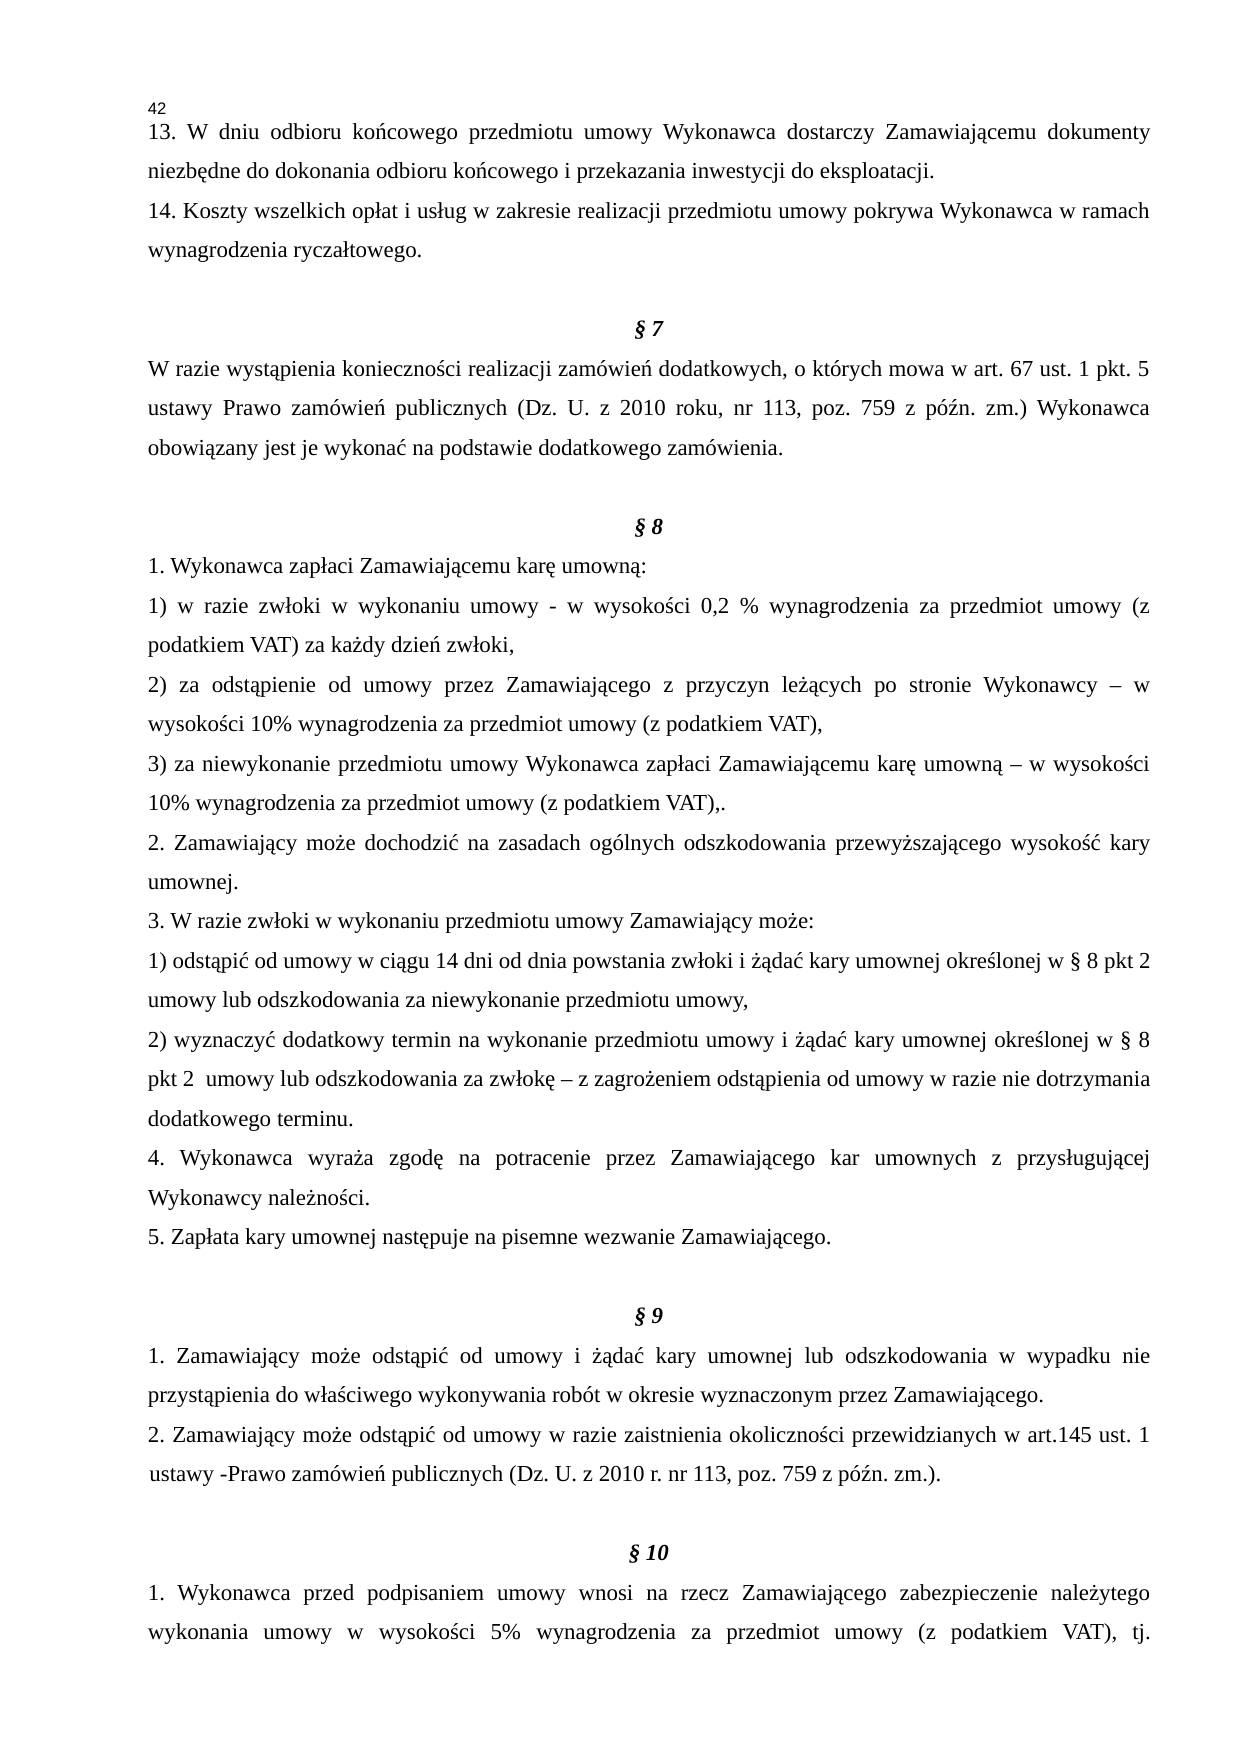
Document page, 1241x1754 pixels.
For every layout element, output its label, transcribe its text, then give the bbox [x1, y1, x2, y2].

text 2) za odstąpienie od umowy przez Zamawiającego z przyczyn leżących po stronie Wykonawcy – w wysokości 10% wynagrodzenia za przedmiot umowy (z podatkiem VAT), [148, 671, 1152, 736]
text 14. Koszty wszelkich opłat i usług w zakresie realizacji przedmiotu umowy pokrywa Wykonawca w ramach wynagrodzenia ryczałtowego. [148, 197, 1152, 263]
text 2) wyznaczyć dodatkowy termin na wykonanie przedmiotu umowy i żądać kary umownej określonej w § 8 pkt 2 umowy lub odszkodowania za zwłokę – z zagrożeniem odstąpienia od umowy w razie nie dotrzymania dodatkowego terminu. [148, 1026, 1152, 1131]
text § 7 [148, 315, 1152, 342]
text 1. Wykonawca zapłaci Zamawiającemu karę umowną: [148, 552, 1152, 578]
text 13. W dniu odbioru końcowego przedmiotu umowy Wykonawca dostarczy Zamawiającemu dokumenty niezbędne do dokonania odbioru końcowego i przekazania inwestycji do eksploatacji. [148, 118, 1152, 184]
text 3) za niewykonanie przedmiotu umowy Wykonawca zapłaci Zamawiającemu karę umowną – w wysokości 10% wynagrodzenia za przedmiot umowy (z podatkiem VAT),. [148, 749, 1152, 815]
text § 9 [148, 1302, 1152, 1329]
text 3. W razie zwłoki w wykonaniu przedmiotu umowy Zamawiający może: [148, 907, 1152, 934]
text 5. Zapłata kary umownej następuje na pisemne wezwanie Zamawiającego. [148, 1223, 1152, 1250]
text 1) odstąpić od umowy w ciągu 14 dni od dnia powstania zwłoki i żądać kary umownej określonej w § 8 pkt 2 umowy lub odszkodowania za niewykonanie przedmiotu umowy, [148, 947, 1152, 1013]
text 2. Zamawiający może dochodzić na zasadach ogólnych odszkodowania przewyższającego wysokość kary umownej. [148, 828, 1152, 894]
text § 8 [148, 513, 1152, 539]
text § 10 [148, 1539, 1152, 1566]
text 4. Wykonawca wyraża zgodę na potracenie przez Zamawiającego kar umownych z przysługującej Wykonawcy należności. [148, 1144, 1152, 1210]
text 2. Zamawiający może odstąpić od umowy w razie zaistnienia okoliczności przewidzianych w art.145 ust. 1 ustawy -Prawo zamówień publicznych (Dz. U. z 2010 r. nr 113, poz. 759 z późn. zm.). [148, 1421, 1152, 1487]
text 1. Wykonawca przed podpisaniem umowy wnosi na rzecz Zamawiającego zabezpieczenie należytego wykonania umowy w wysokości 5% wynagrodzenia za przedmiot umowy (z podatkiem VAT), tj. [148, 1579, 1152, 1644]
text 1) w razie zwłoki w wykonaniu umowy - w wysokości 0,2 % wynagrodzenia za przedmiot umowy (z podatkiem VAT) za każdy dzień zwłoki, [148, 592, 1152, 657]
text W razie wystąpienia konieczności realizacji zamówień dodatkowych, o których mowa w art. 67 ust. 1 pkt. 5 ustawy Prawo zamówień publicznych (Dz. U. z 2010 roku, nr 113, poz. 759 z późn. zm.) Wykonawca obowiązany jest je wykonać na podstawie dodatkowego zamówienia. [148, 355, 1152, 460]
text 1. Zamawiający może odstąpić od umowy i żądać kary umownej lub odszkodowania w wypadku nie przystąpienia do właściwego wykonywania robót w okresie wyznaczonym przez Zamawiającego. [148, 1342, 1152, 1408]
